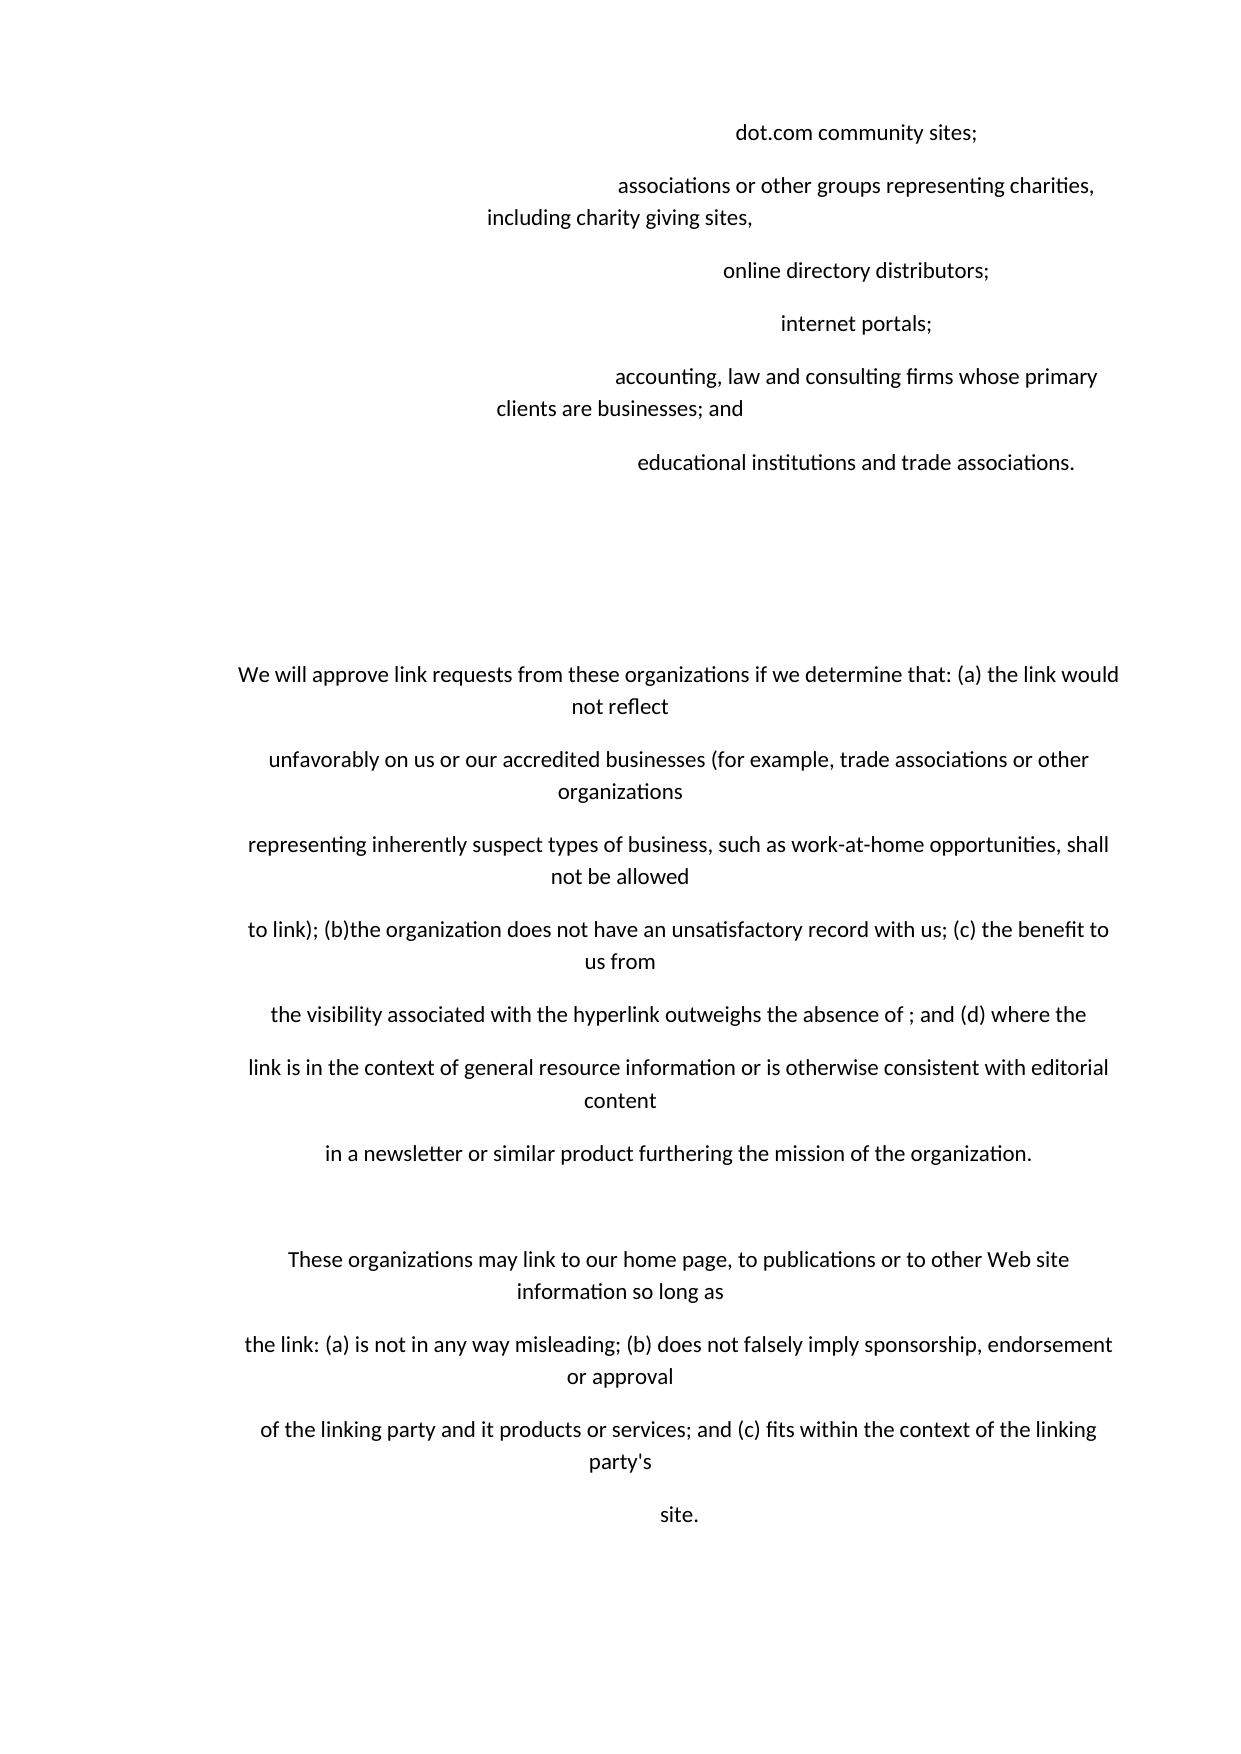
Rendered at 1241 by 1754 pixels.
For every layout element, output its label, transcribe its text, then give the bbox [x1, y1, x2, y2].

text to link); (b)the organization does not have an unsatisfactory record with us; (c) the benefit to us from [118, 915, 1122, 976]
text dot.com community sites; [118, 118, 1122, 146]
text site. [118, 1500, 1122, 1528]
text accounting, law and consulting firms whose primary clients are businesses; and [118, 362, 1122, 423]
text associations or other groups representing charities, including charity giving sites, [118, 171, 1122, 231]
text educational institutions and trade associations. [118, 448, 1122, 476]
text These organizations may link to our home page, to publications or to other Web site information so long as [118, 1245, 1122, 1305]
text online directory distributors; [118, 256, 1122, 284]
text internet portals; [118, 309, 1122, 337]
text representing inherently suspect types of business, such as work-at-home opportunities, shall not be allowed [118, 830, 1122, 890]
text the link: (a) is not in any way misleading; (b) does not falsely imply sponsorship, endorsement or approval [118, 1330, 1122, 1390]
text in a newsletter or similar product furthering the mission of the organization. [118, 1139, 1122, 1167]
text the visibility associated with the hyperlink outweighs the absence of ; and (d) where the [118, 1001, 1122, 1028]
text link is in the context of general resource information or is otherwise consistent with editorial content [118, 1053, 1122, 1114]
text of the linking party and it products or services; and (c) fits within the context of the linking party's [118, 1415, 1122, 1475]
text unfavorably on us or our accredited businesses (for example, trade associations or other organizations [118, 745, 1122, 805]
text We will approve link requests from these organizations if we determine that: (a) the link would not reflect [118, 660, 1122, 720]
